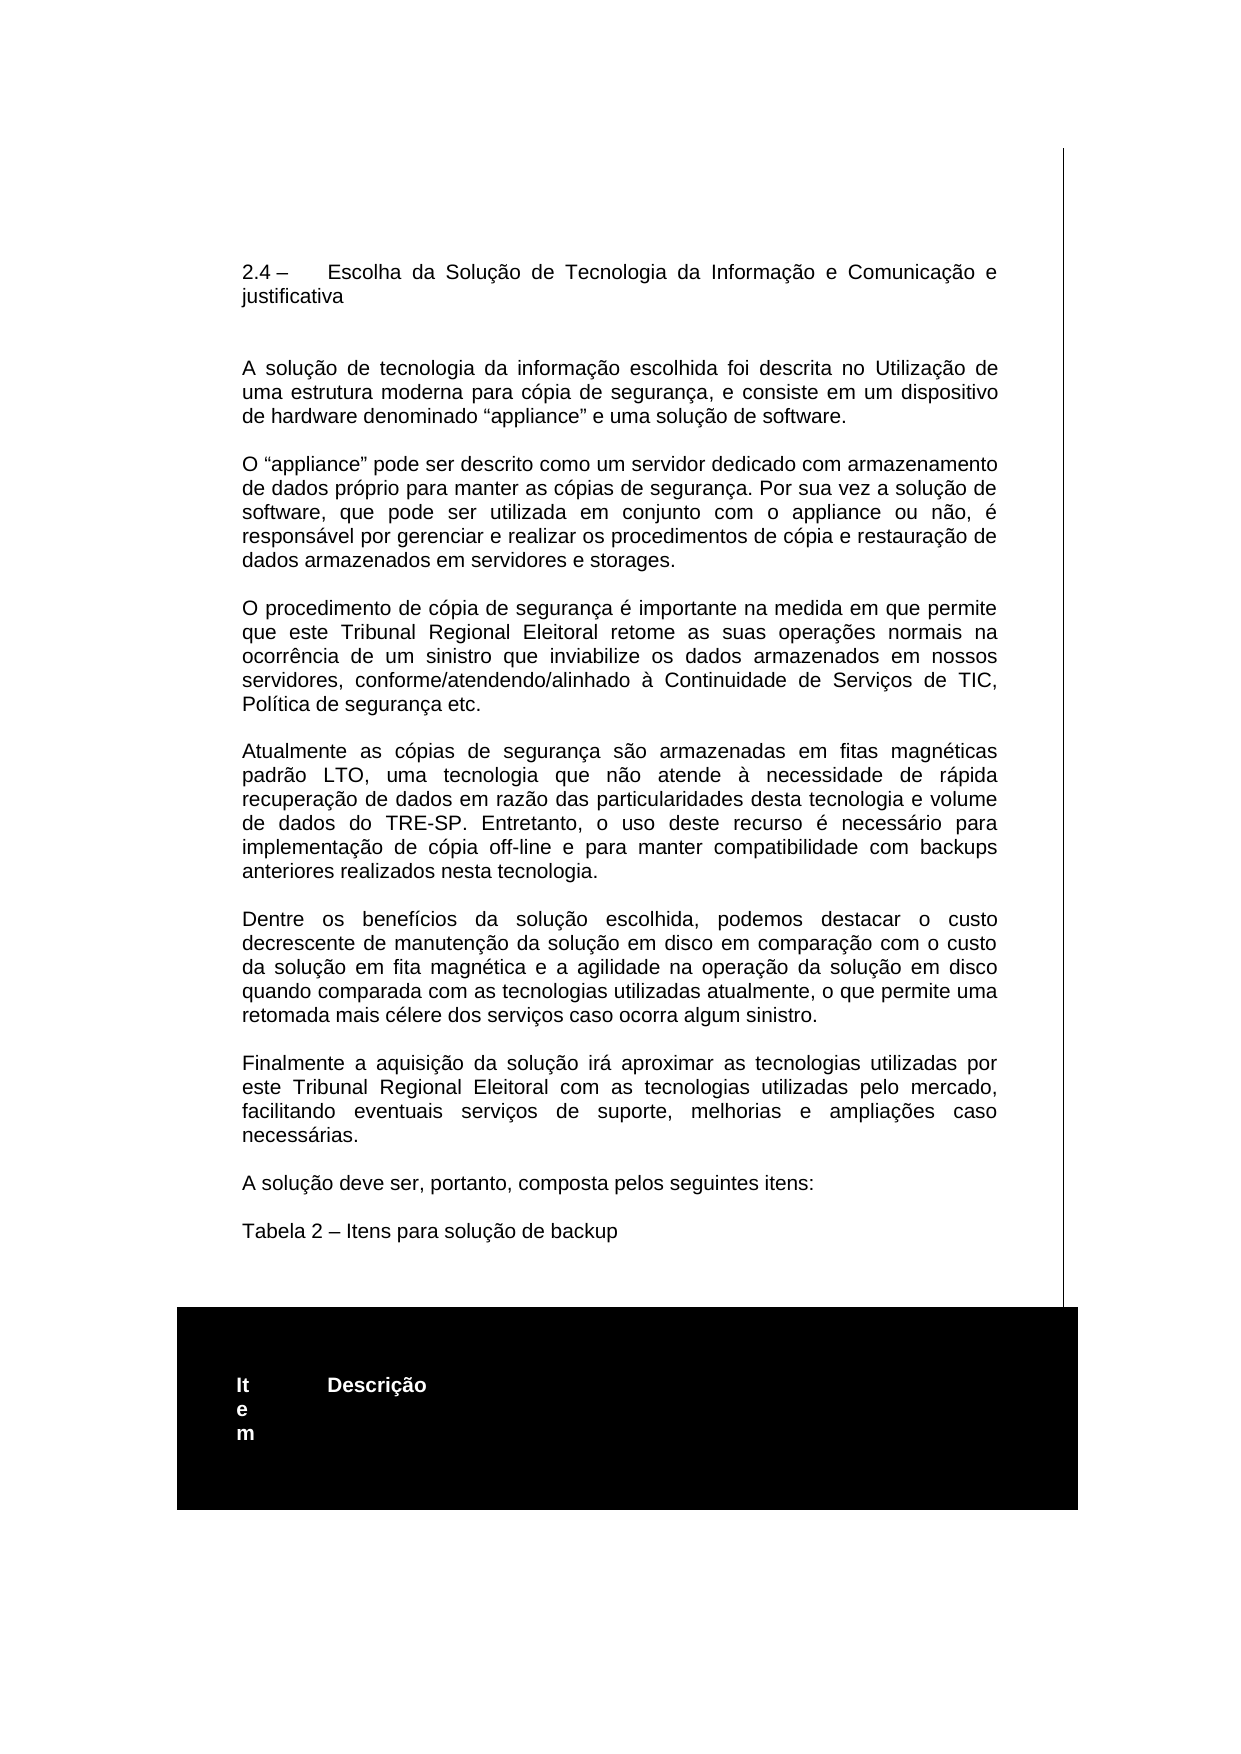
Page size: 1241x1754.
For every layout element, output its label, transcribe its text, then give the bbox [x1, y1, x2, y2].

text A solução deve ser, portanto, composta pelos seguintes itens: [177, 1171, 1063, 1194]
table_header Item [178, 1308, 250, 1509]
text A solução de tecnologia da informação escolhida foi descrita no Cenário 2, e consiste em um dispositivo de hardware denominado “appliance” e uma solução de software. [177, 356, 1063, 428]
text Tabela 2 – Itens para solução de backup [177, 1218, 1063, 1307]
text Finalmente a aquisição da solução irá aproximar as tecnologias utilizadas por este Tribunal Regional Eleitoral com as tecnologias utilizadas pelo mercado, facilitando eventuais serviços de suporte, melhorias e ampliações caso necessárias. [177, 1051, 1063, 1147]
text O “appliance” pode ser descrito como um servidor dedicado com armazenamento de dados próprio para manter as cópias de segurança. Por sua vez a solução de software, que pode ser utilizada em conjunto com o appliance ou não, é responsável por gerenciar e realizar os procedimentos de cópia e restauração de dados armazenados em servidores e storages. [177, 428, 1063, 572]
list Escolha da Solução de Tecnologia da Informação e Comunicação e justificativa [177, 260, 1063, 308]
text Atualmente as cópias de segurança são armazenadas em fitas magnéticas padrão LTO, uma tecnologia que não atende à necessidade de rápida recuperação de dados em razão das particularidades desta tecnologia e volume de dados do TRE-SP. Entretanto, o uso deste recurso é necessário para implementação de cópia off-line e para manter compatibilidade com backups anteriores realizados nesta tecnologia. [177, 739, 1063, 883]
table_header Descrição [251, 1308, 1077, 1509]
text O procedimento de cópia de segurança é importante na medida em que permite que este Tribunal Regional Eleitoral retome as suas operações normais na ocorrência de um sinistro que inviabilize os dados armazenados em nossos servidores, conforme/atendendo/alinhado à Continuidade de Serviços de TIC, Política de segurança etc. [177, 596, 1063, 715]
text Dentre os benefícios da solução escolhida, podemos destacar o custo decrescente de manutenção da solução em disco em comparação com o custo da solução em fita magnética e a agilidade na operação da solução em disco quando comparada com as tecnologias utilizadas atualmente, o que permite uma retomada mais célere dos serviços caso ocorra algum sinistro. [177, 907, 1063, 1027]
